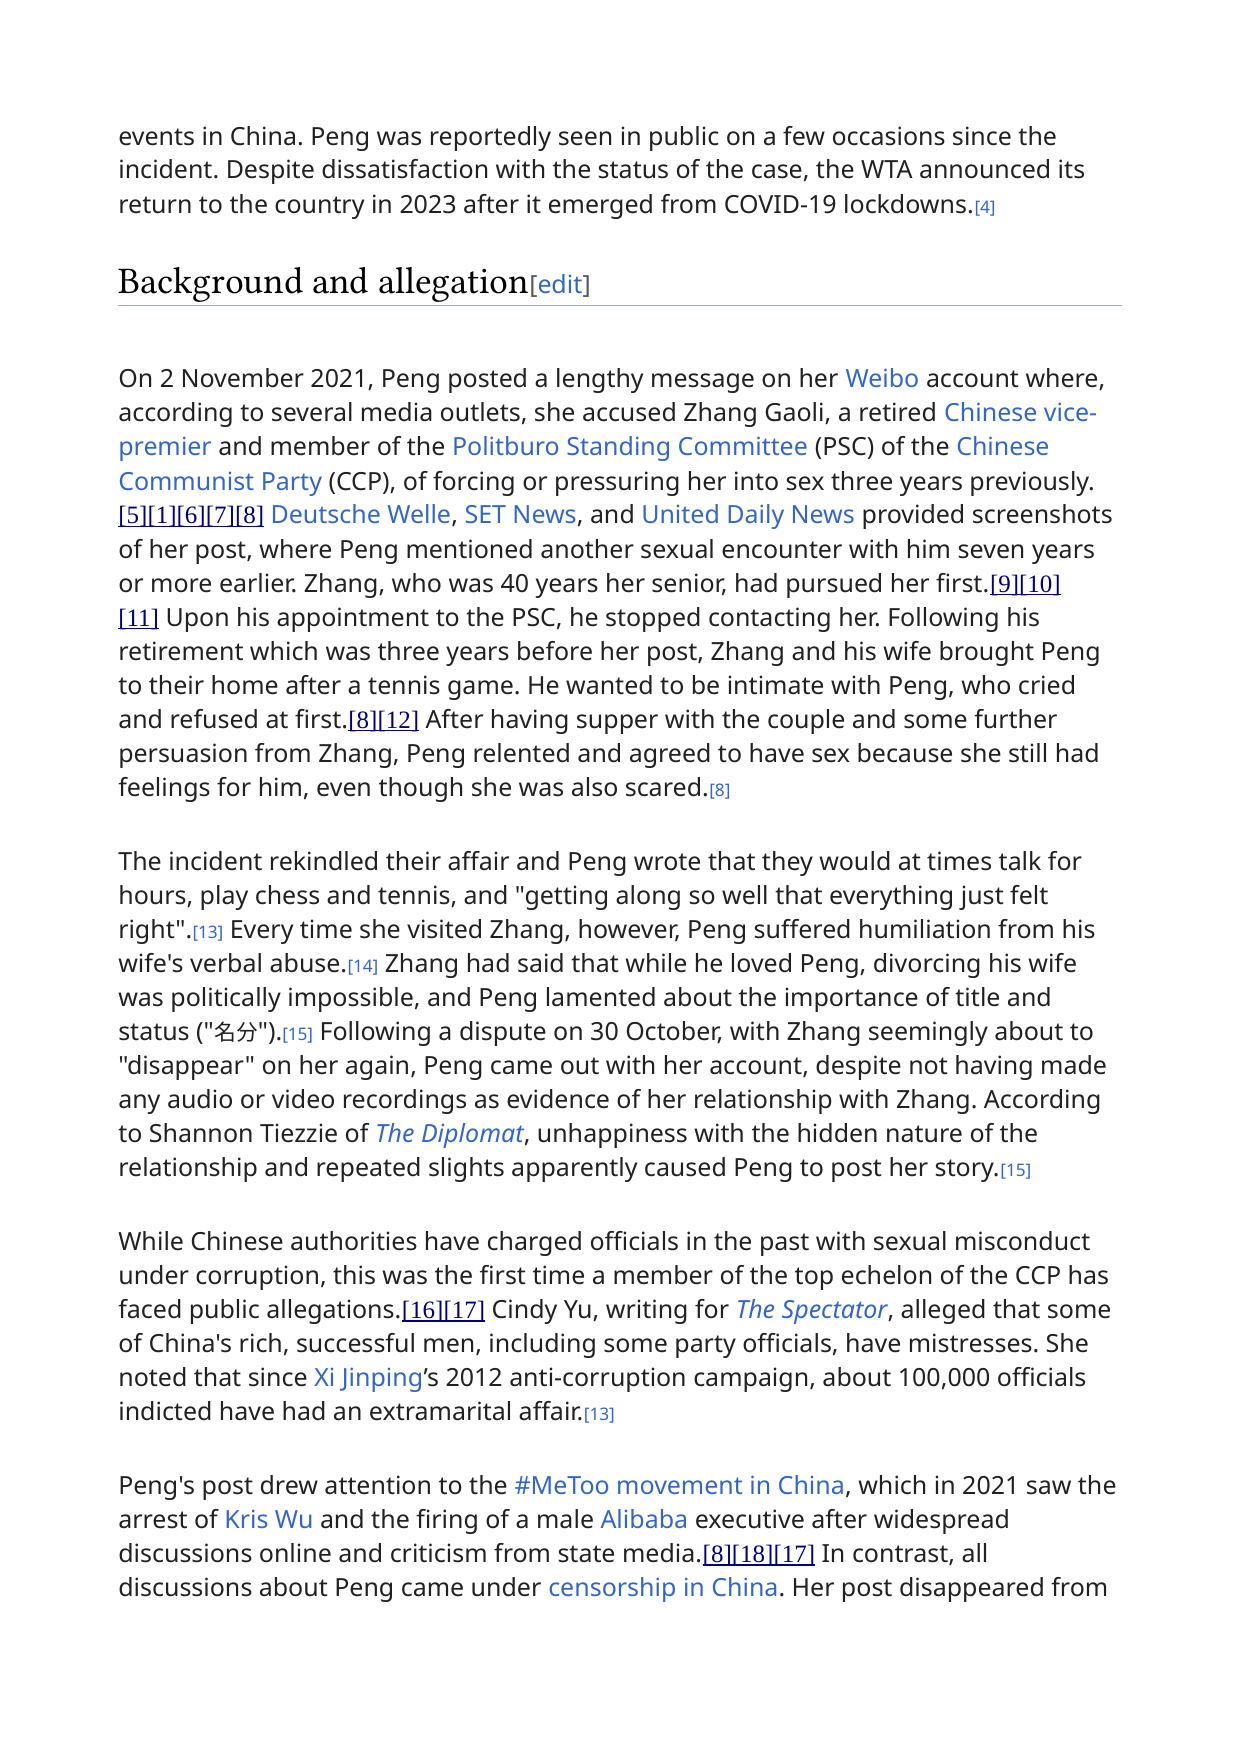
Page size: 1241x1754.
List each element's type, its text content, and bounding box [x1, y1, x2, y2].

text While Chinese authorities have charged officials in the past with sexual misconduct under corruption, this was the first time a member of the top echelon of the CCP has faced public allegations.[16][17] Cindy Yu, writing for The Spectator, alleged that some of China's rich, successful men, including some party officials, have mistresses. She noted that since Xi Jinping’s 2012 anti-corruption campaign, about 100,000 officials indicted have had an extramarital affair.[13] [118, 1223, 1122, 1428]
text events in China. Peng was reportedly seen in public on a few occasions since the incident. Despite dissatisfaction with the status of the case, the WTA announced its return to the country in 2023 after it emerged from COVID-19 lockdowns.[4] [118, 118, 1122, 220]
text The incident rekindled their affair and Peng wrote that they would at times talk for hours, play chess and tennis, and "getting along so well that everything just felt right".[13] Every time she visited Zhang, however, Peng suffered humiliation from his wife's verbal abuse.[14] Zhang had said that while he loved Peng, divorcing his wife was politically impossible, and Peng lamented about the importance of title and status ("名分").[15] Following a dispute on 30 October, with Zhang seemingly about to "disappear" on her again, Peng came out with her account, despite not having made any audio or video recordings as evidence of her relationship with Zhang. According to Shannon Tiezzie of The Diplomat, unhappiness with the hidden nature of the relationship and repeated slights apparently caused Peng to post her story.[15] [118, 843, 1122, 1184]
text On 2 November 2021, Peng posted a lengthy message on her Weibo account where, according to several media outlets, she accused Zhang Gaoli, a retired Chinese vice-premier and member of the Politburo Standing Committee (PSC) of the Chinese Communist Party (CCP), of forcing or pressuring her into sex three years previously.[5][1][6][7][8] Deutsche Welle, SET News, and United Daily News provided screenshots of her post, where Peng mentioned another sexual encounter with him seven years or more earlier. Zhang, who was 40 years her senior, had pursued her first.[9][10][11] Upon his appointment to the PSC, he stopped contacting her. Following his retirement which was three years before her post, Zhang and his wife brought Peng to their home after a tennis game. He wanted to be intimate with Peng, who cried and refused at first.[8][12] After having supper with the couple and some further persuasion from Zhang, Peng relented and agreed to have sex because she still had feelings for him, even though she was also scared.[8] [118, 361, 1122, 804]
text Peng's post drew attention to the #MeToo movement in China, which in 2021 saw the arrest of Kris Wu and the firing of a male Alibaba executive after widespread discussions online and criticism from state media.[8][18][17] In contrast, all discussions about Peng came under censorship in China. Her post disappeared from [118, 1467, 1122, 1604]
subtitle Background and allegation[edit] [118, 260, 1122, 305]
